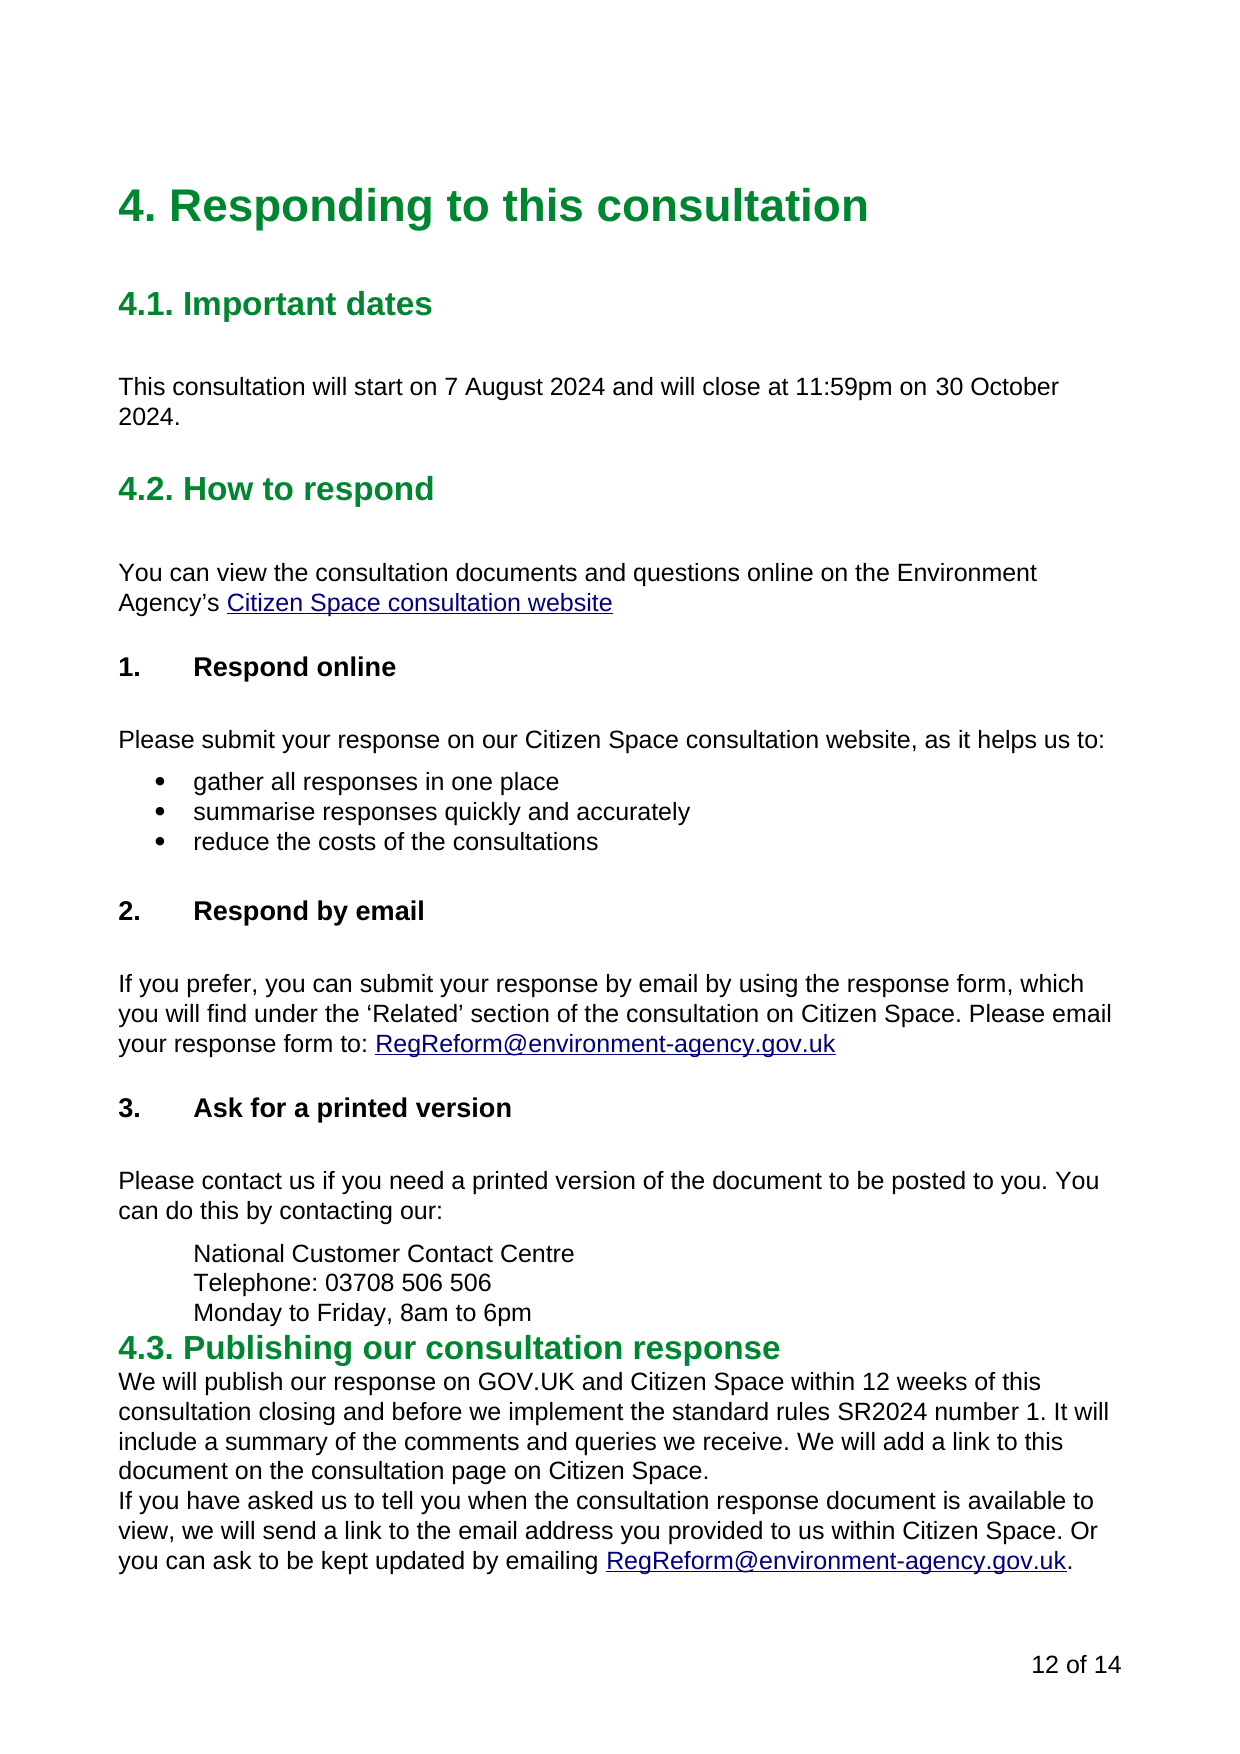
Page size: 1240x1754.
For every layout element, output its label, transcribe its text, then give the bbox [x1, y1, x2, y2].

text If you have asked us to tell you when the consultation response document is available to view, we will send a link to the email address you provided to us within Citizen Space. Or you can ask to be kept updated by emailing RegReform@environment-agency.gov.uk. [118, 1486, 1121, 1575]
text This consultation will start on 7 August 2024 and will close at 11:59pm on 30 October 2024. [118, 372, 1121, 431]
subtitle 4.2. How to respond [118, 469, 1121, 508]
subtitle 4.1. Important dates [118, 283, 1121, 322]
text If you prefer, you can submit your response by email by using the response form, which you will find under the ‘Related’ section of the consultation on Citizen Space. Please email your response form to: RegReform@environment-agency.gov.uk [118, 969, 1121, 1058]
list gather all responses in one place [156, 767, 1121, 796]
text We will publish our response on GOV.UK and Citizen Space within 12 weeks of this consultation closing and before we implement the standard rules SR2024 number 1. It will include a summary of the comments and queries we receive. We will add a link to this document on the consultation page on Citizen Space. [118, 1367, 1121, 1485]
subtitle 4.3. Publishing our consultation response [118, 1328, 1121, 1367]
text You can view the consultation documents and questions online on the Environment Agency’s Citizen Space consultation website [118, 558, 1121, 616]
list summarise responses quickly and accurately [156, 797, 1121, 826]
list reduce the costs of the consultations [156, 827, 1121, 856]
subtitle Respond by email [118, 895, 1121, 926]
text National Customer Contact Centre Telephone: 03708 506 506 Monday to Friday, 8am to 6pm [193, 1238, 1121, 1327]
subtitle 4. Responding to this consultation [118, 179, 1121, 231]
text Please submit your response on our Citizen Space consultation website, as it helps us to: [118, 725, 1121, 754]
subtitle Respond online [118, 651, 1121, 682]
subtitle Ask for a printed version [118, 1092, 1121, 1123]
text Please contact us if you need a printed version of the document to be posted to you. You can do this by contacting our: [118, 1166, 1121, 1225]
